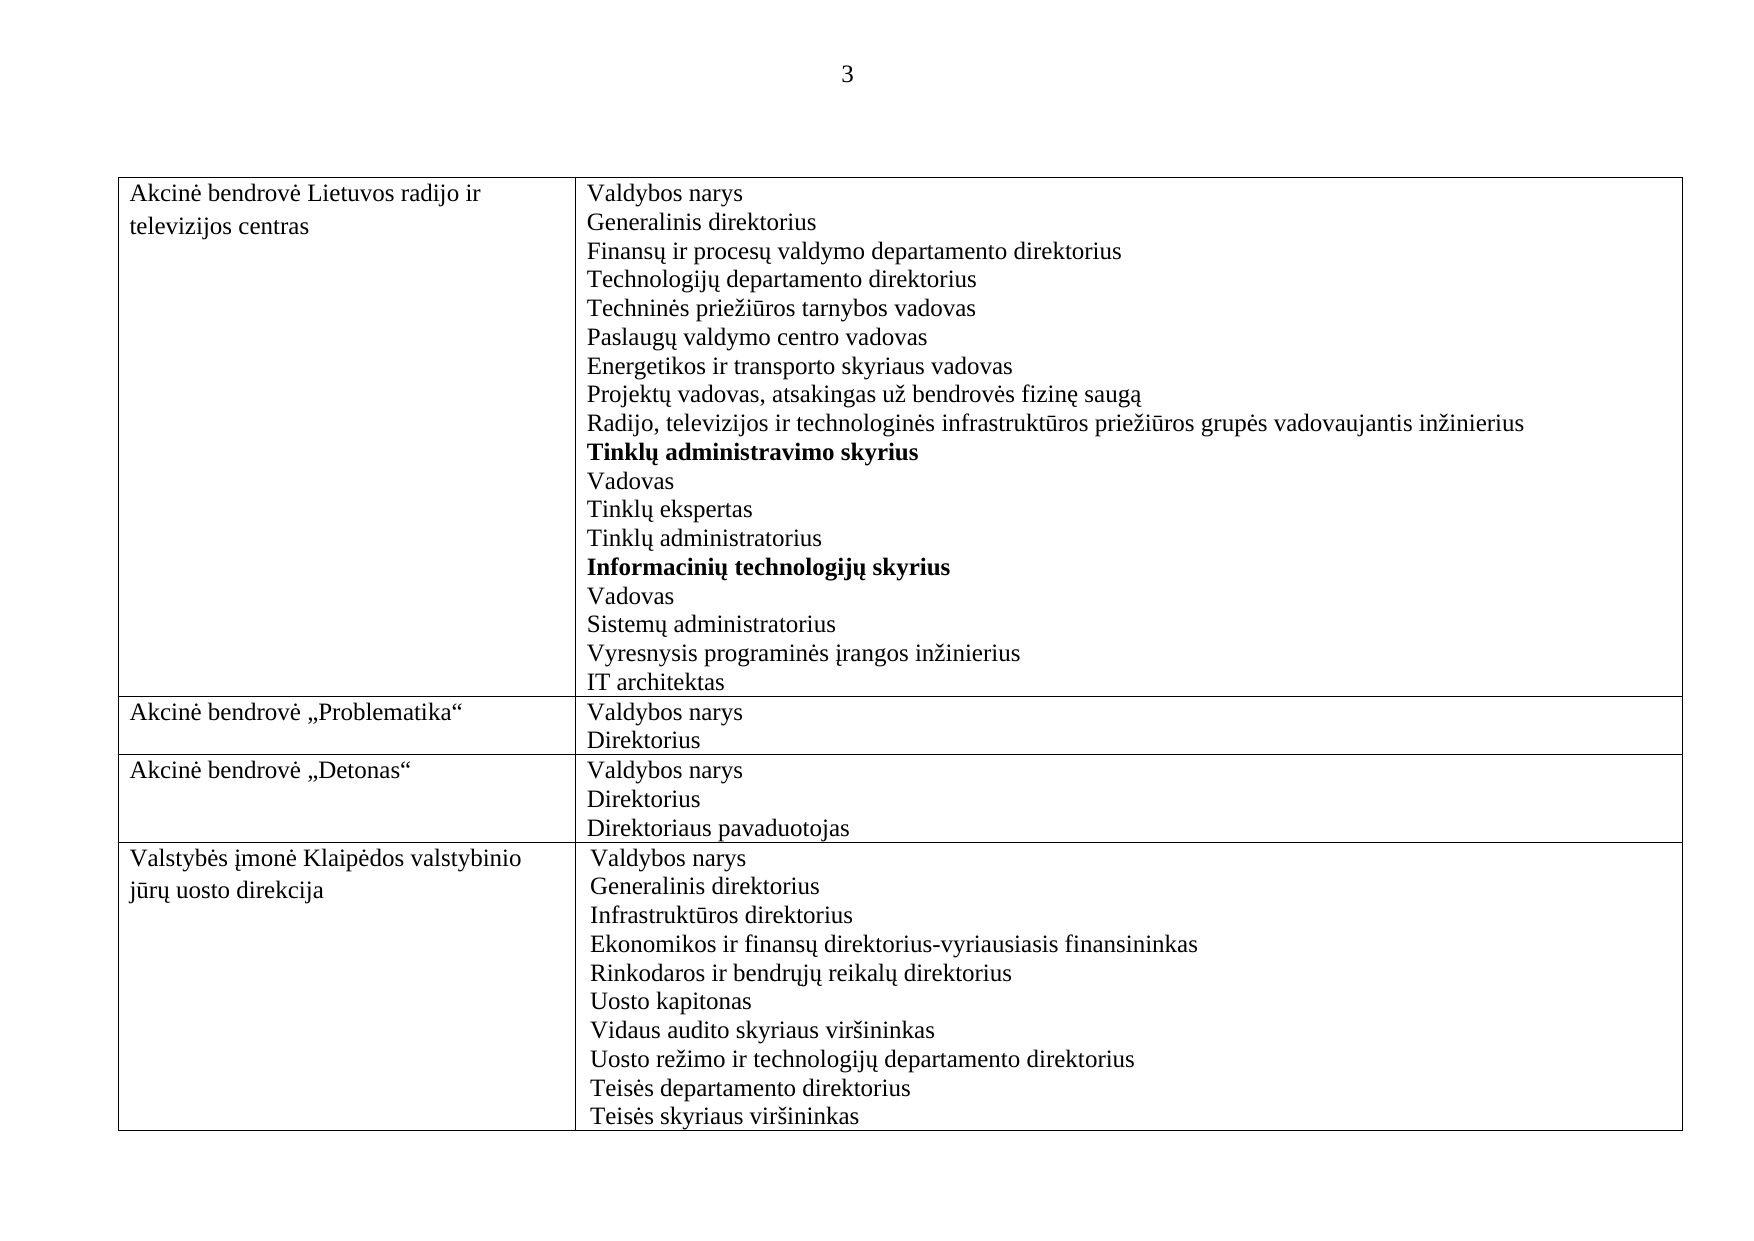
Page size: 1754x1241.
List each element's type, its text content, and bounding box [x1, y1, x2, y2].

table_cell Akcinė bendrovė „Detonas“ [119, 755, 575, 842]
table_cell Valdybos narys Direktorius [576, 697, 1682, 754]
table_cell Valdybos narys Generalinis direktorius Infrastruktūros direktorius Ekonomikos ir finansų direktorius-vyriausiasis finansininkas Rinkodaros ir bendrųjų reikalų direktorius Uosto kapitonas Vidaus audito skyriaus viršininkas Uosto režimo ir technologijų departamento direktorius Teisės departamento direktorius Teisės skyriaus viršininkas [576, 843, 1682, 1130]
table_cell Akcinė bendrovė „Problematika“ [119, 697, 575, 754]
table_cell Akcinė bendrovė Lietuvos radijo ir televizijos centras [119, 178, 575, 696]
table_cell Valdybos narys Generalinis direktorius Finansų ir procesų valdymo departamento direktorius Technologijų departamento direktorius Techninės priežiūros tarnybos vadovas Paslaugų valdymo centro vadovas Energetikos ir transporto skyriaus vadovas Projektų vadovas, atsakingas už bendrovės fizinę saugą Radijo, televizijos ir technologinės infrastruktūros priežiūros grupės vadovaujantis inžinierius Tinklų administravimo skyrius Vadovas Tinklų ekspertas Tinklų administratorius Informacinių technologijų skyrius Vadovas Sistemų administratorius Vyresnysis programinės įrangos inžinierius IT architektas [576, 178, 1682, 696]
table_cell Valdybos narys Direktorius Direktoriaus pavaduotojas [576, 755, 1682, 842]
table_cell Valstybės įmonė Klaipėdos valstybinio jūrų uosto direkcija [119, 843, 575, 1130]
